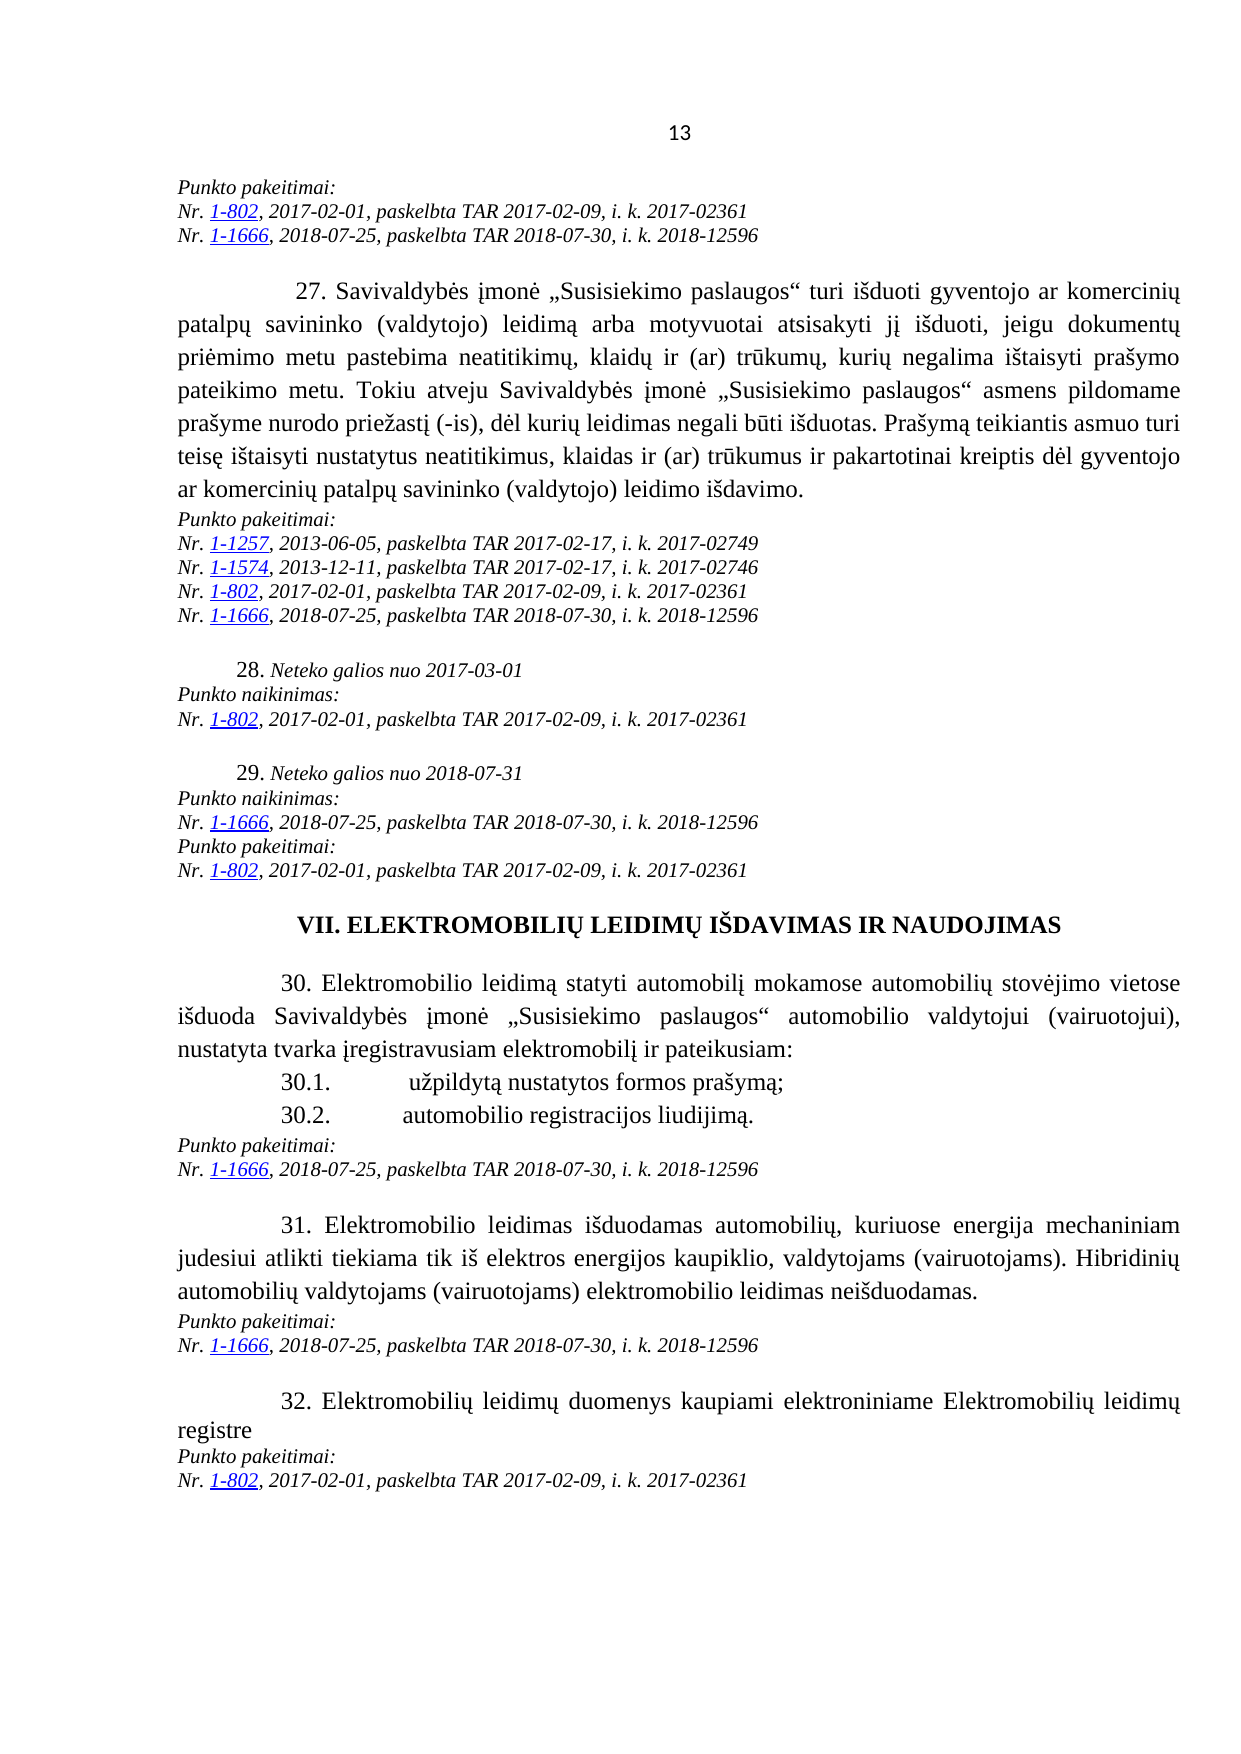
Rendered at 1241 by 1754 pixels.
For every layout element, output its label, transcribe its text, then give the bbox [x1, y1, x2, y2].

text Punkto naikinimas: [177, 786, 1181, 810]
text Punkto pakeitimai: [177, 834, 1181, 858]
text Nr. 1-802, 2017-02-01, paskelbta TAR 2017-02-09, i. k. 2017-02361 [177, 579, 1181, 603]
text VII. ELEKTROMOBILIŲ LEIDIMŲ IŠDAVIMAS IR NAUDOJIMAS [177, 911, 1181, 939]
text Punkto naikinimas: [177, 682, 1181, 706]
text Nr. 1-1666, 2018-07-25, paskelbta TAR 2018-07-30, i. k. 2018-12596 [177, 223, 1181, 247]
text Punkto pakeitimai: [177, 1309, 1181, 1333]
text 31. Elektromobilio leidimas išduodamas automobilių, kuriuose energija mechaniniam judesiui atlikti tiekiama tik iš elektros energijos kaupiklio, valdytojams (vairuotojams). Hibridinių automobilių valdytojams (vairuotojams) elektromobilio leidimas neišduodamas. [177, 1210, 1181, 1305]
text 27. Savivaldybės įmonė „Susisiekimo paslaugos“ turi išduoti gyventojo ar komercinių patalpų savininko (valdytojo) leidimą arba motyvuotai atsisakyti jį išduoti, jeigu dokumentų priėmimo metu pastebima neatitikimų, klaidų ir (ar) trūkumų, kurių negalima ištaisyti prašymo pateikimo metu. Tokiu atveju Savivaldybės įmonė „Susisiekimo paslaugos“ asmens pildomame prašyme nurodo priežastį (-is), dėl kurių leidimas negali būti išduotas. Prašymą teikiantis asmuo turi teisę ištaisyti nustatytus neatitikimus, klaidas ir (ar) trūkumus ir pakartotinai kreiptis dėl gyventojo ar komercinių patalpų savininko (valdytojo) leidimo išdavimo. [177, 276, 1181, 503]
text Nr. 1-1666, 2018-07-25, paskelbta TAR 2018-07-30, i. k. 2018-12596 [177, 1333, 1181, 1357]
text 29. Neteko galios nuo 2018-07-31 [177, 759, 1181, 786]
text Punkto pakeitimai: [177, 175, 1181, 199]
text Nr. 1-802, 2017-02-01, paskelbta TAR 2017-02-09, i. k. 2017-02361 [177, 199, 1181, 223]
text Nr. 1-1257, 2013-06-05, paskelbta TAR 2017-02-17, i. k. 2017-02749 [177, 531, 1181, 555]
text 32. Elektromobilių leidimų duomenys kaupiami elektroniniame Elektromobilių leidimų registre [177, 1386, 1181, 1443]
text Nr. 1-1666, 2018-07-25, paskelbta TAR 2018-07-30, i. k. 2018-12596 [177, 810, 1181, 834]
text Nr. 1-802, 2017-02-01, paskelbta TAR 2017-02-09, i. k. 2017-02361 [177, 1468, 1181, 1492]
text Nr. 1-1574, 2013-12-11, paskelbta TAR 2017-02-17, i. k. 2017-02746 [177, 555, 1181, 579]
text Punkto pakeitimai: [177, 1443, 1181, 1468]
text 30.1. užpildytą nustatytos formos prašymą; [177, 1067, 1181, 1096]
text Punkto pakeitimai: [177, 507, 1181, 531]
text Nr. 1-802, 2017-02-01, paskelbta TAR 2017-02-09, i. k. 2017-02361 [177, 706, 1181, 731]
text Nr. 1-1666, 2018-07-25, paskelbta TAR 2018-07-30, i. k. 2018-12596 [177, 1157, 1181, 1181]
text 30. Elektromobilio leidimą statyti automobilį mokamose automobilių stovėjimo vietose išduoda Savivaldybės įmonė „Susisiekimo paslaugos“ automobilio valdytojui (vairuotojui), nustatyta tvarka įregistravusiam elektromobilį ir pateikusiam: [177, 968, 1181, 1063]
text Nr. 1-802, 2017-02-01, paskelbta TAR 2017-02-09, i. k. 2017-02361 [177, 858, 1181, 882]
text 30.2. automobilio registracijos liudijimą. [177, 1100, 1181, 1129]
text Nr. 1-1666, 2018-07-25, paskelbta TAR 2018-07-30, i. k. 2018-12596 [177, 603, 1181, 627]
text Punkto pakeitimai: [177, 1133, 1181, 1157]
text 28. Neteko galios nuo 2017-03-01 [177, 656, 1181, 682]
